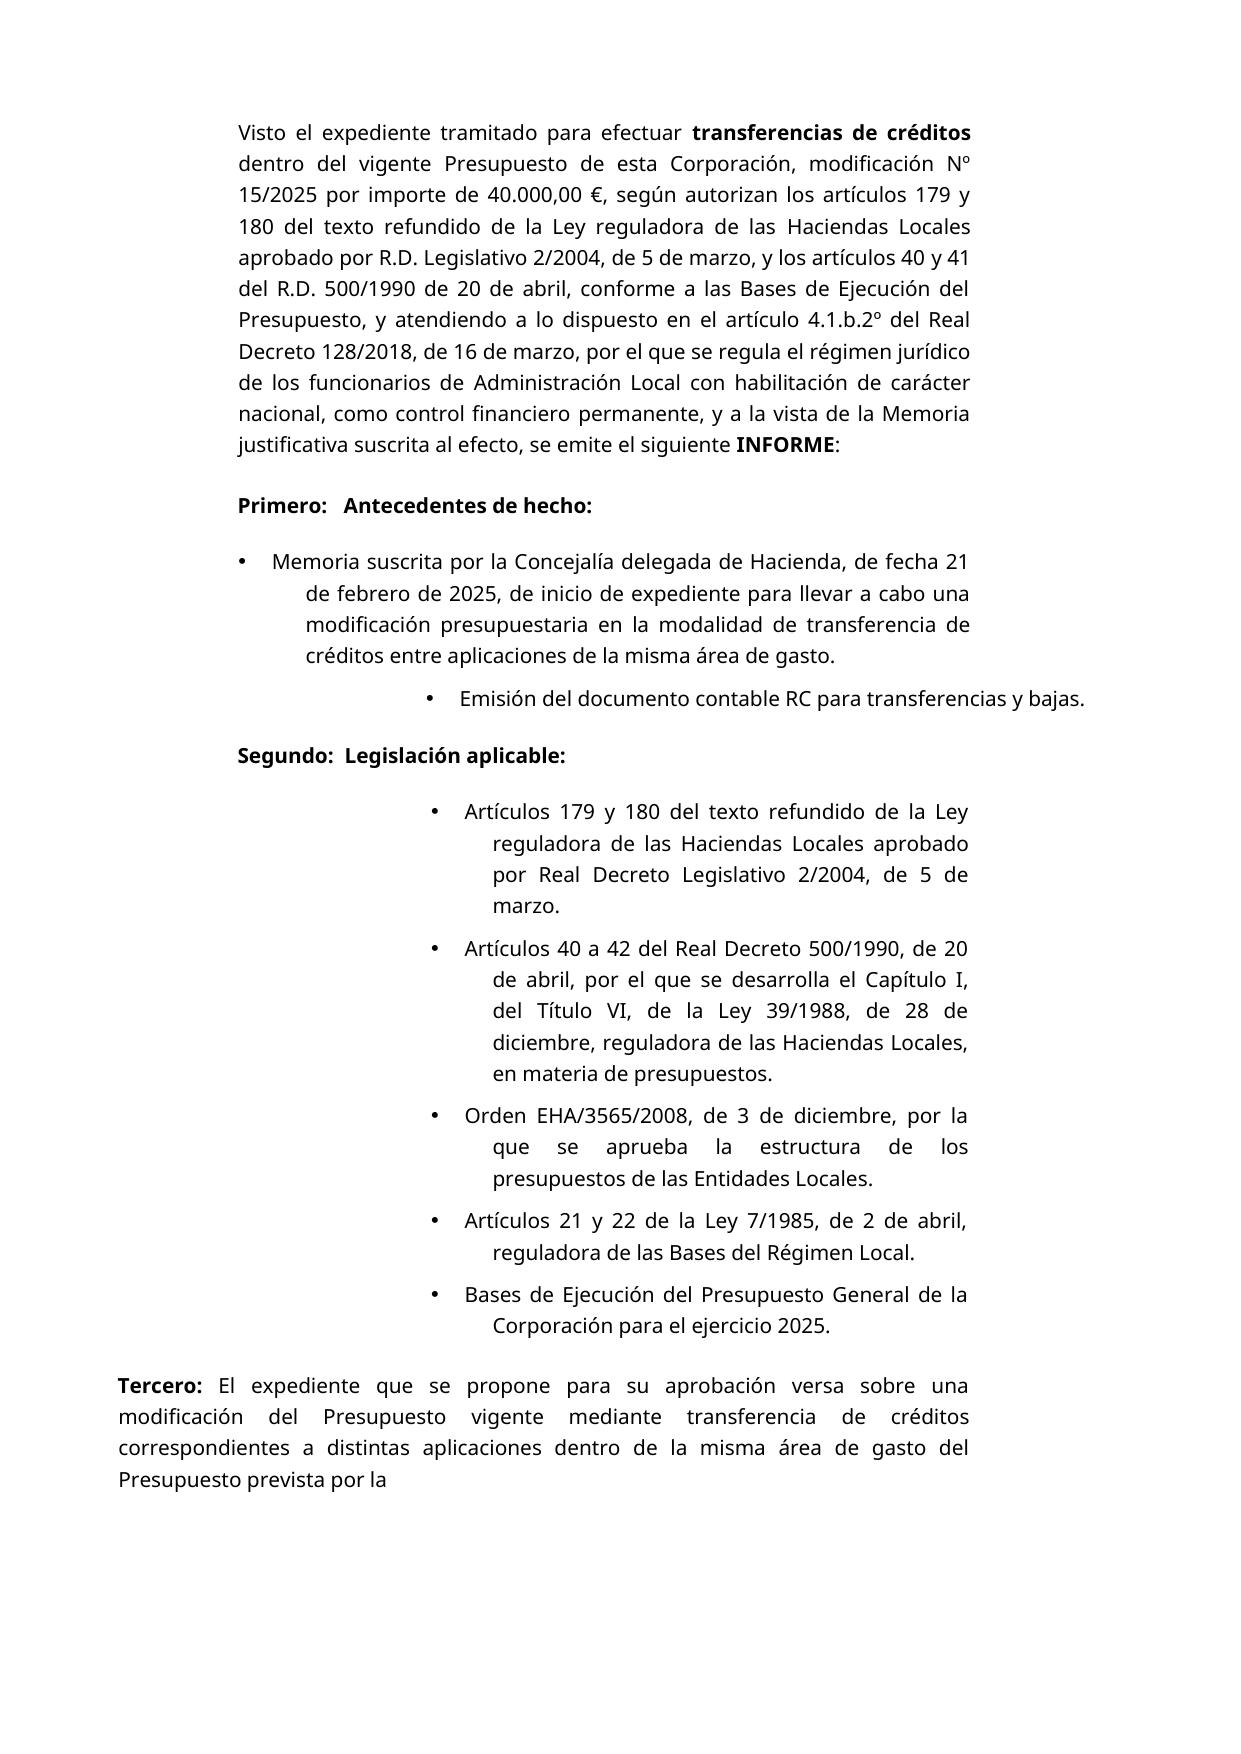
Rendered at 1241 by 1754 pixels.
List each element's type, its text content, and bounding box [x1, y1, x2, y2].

list Emisión del documento contable RC para transferencias y bajas. [426, 684, 1122, 712]
list Orden EHA/3565/2008, de 3 de diciembre, por la que se aprueba la estructura de los presupuestos de las Entidades Locales. [431, 1101, 969, 1192]
text Tercero: El expediente que se propone para su aprobación versa sobre una modificación del Presupuesto vigente mediante transferencia de créditos correspondientes a distintas aplicaciones dentro de la misma área de gasto del Presupuesto prevista por la [117, 1371, 970, 1493]
list Artículos 179 y 180 del texto refundido de la Ley reguladora de las Haciendas Locales aprobado por Real Decreto Legislativo 2/2004, de 5 de marzo. [431, 797, 969, 920]
list Bases de Ejecución del Presupuesto General de la Corporación para el ejercicio 2025. [431, 1280, 968, 1339]
text Visto el expediente tramitado para efectuar transferencias de créditos dentro del vigente Presupuesto de esta Corporación, modificación Nº 15/2025 por importe de 40.000,00 €, según autorizan los artículos 179 y 180 del texto refundido de la Ley reguladora de las Haciendas Locales aprobado por R.D. Legislativo 2/2004, de 5 de marzo, y los artículos 40 y 41 del R.D. 500/1990 de 20 de abril, conforme a las Bases de Ejecución del Presupuesto, y atendiendo a lo dispuesto en el artículo 4.1.b.2º del Real Decreto 128/2018, de 16 de marzo, por el que se regula el régimen jurídico de los funcionarios de Administración Local con habilitación de carácter nacional, como control financiero permanente, y a la vista de la Memoria justificativa suscrita al efecto, se emite el siguiente INFORME: [238, 118, 971, 459]
text Segundo: Legislación aplicable: [237, 741, 1122, 769]
list Artículos 40 a 42 del Real Decreto 500/1990, de 20 de abril, por el que se desarrolla el Capítulo I, del Título VI, de la Ley 39/1988, de 28 de diciembre, reguladora de las Haciendas Locales, en materia de presupuestos. [431, 934, 968, 1087]
list Memoria suscrita por la Concejalía delegada de Hacienda, de fecha 21 de febrero de 2025, de inicio de expediente para llevar a cabo una modificación presupuestaria en la modalidad de transferencia de créditos entre aplicaciones de la misma área de gasto. [238, 547, 971, 670]
text Primero: Antecedentes de hecho: [237, 491, 1122, 519]
list Artículos 21 y 22 de la Ley 7/1985, de 2 de abril, reguladora de las Bases del Régimen Local. [431, 1206, 968, 1266]
